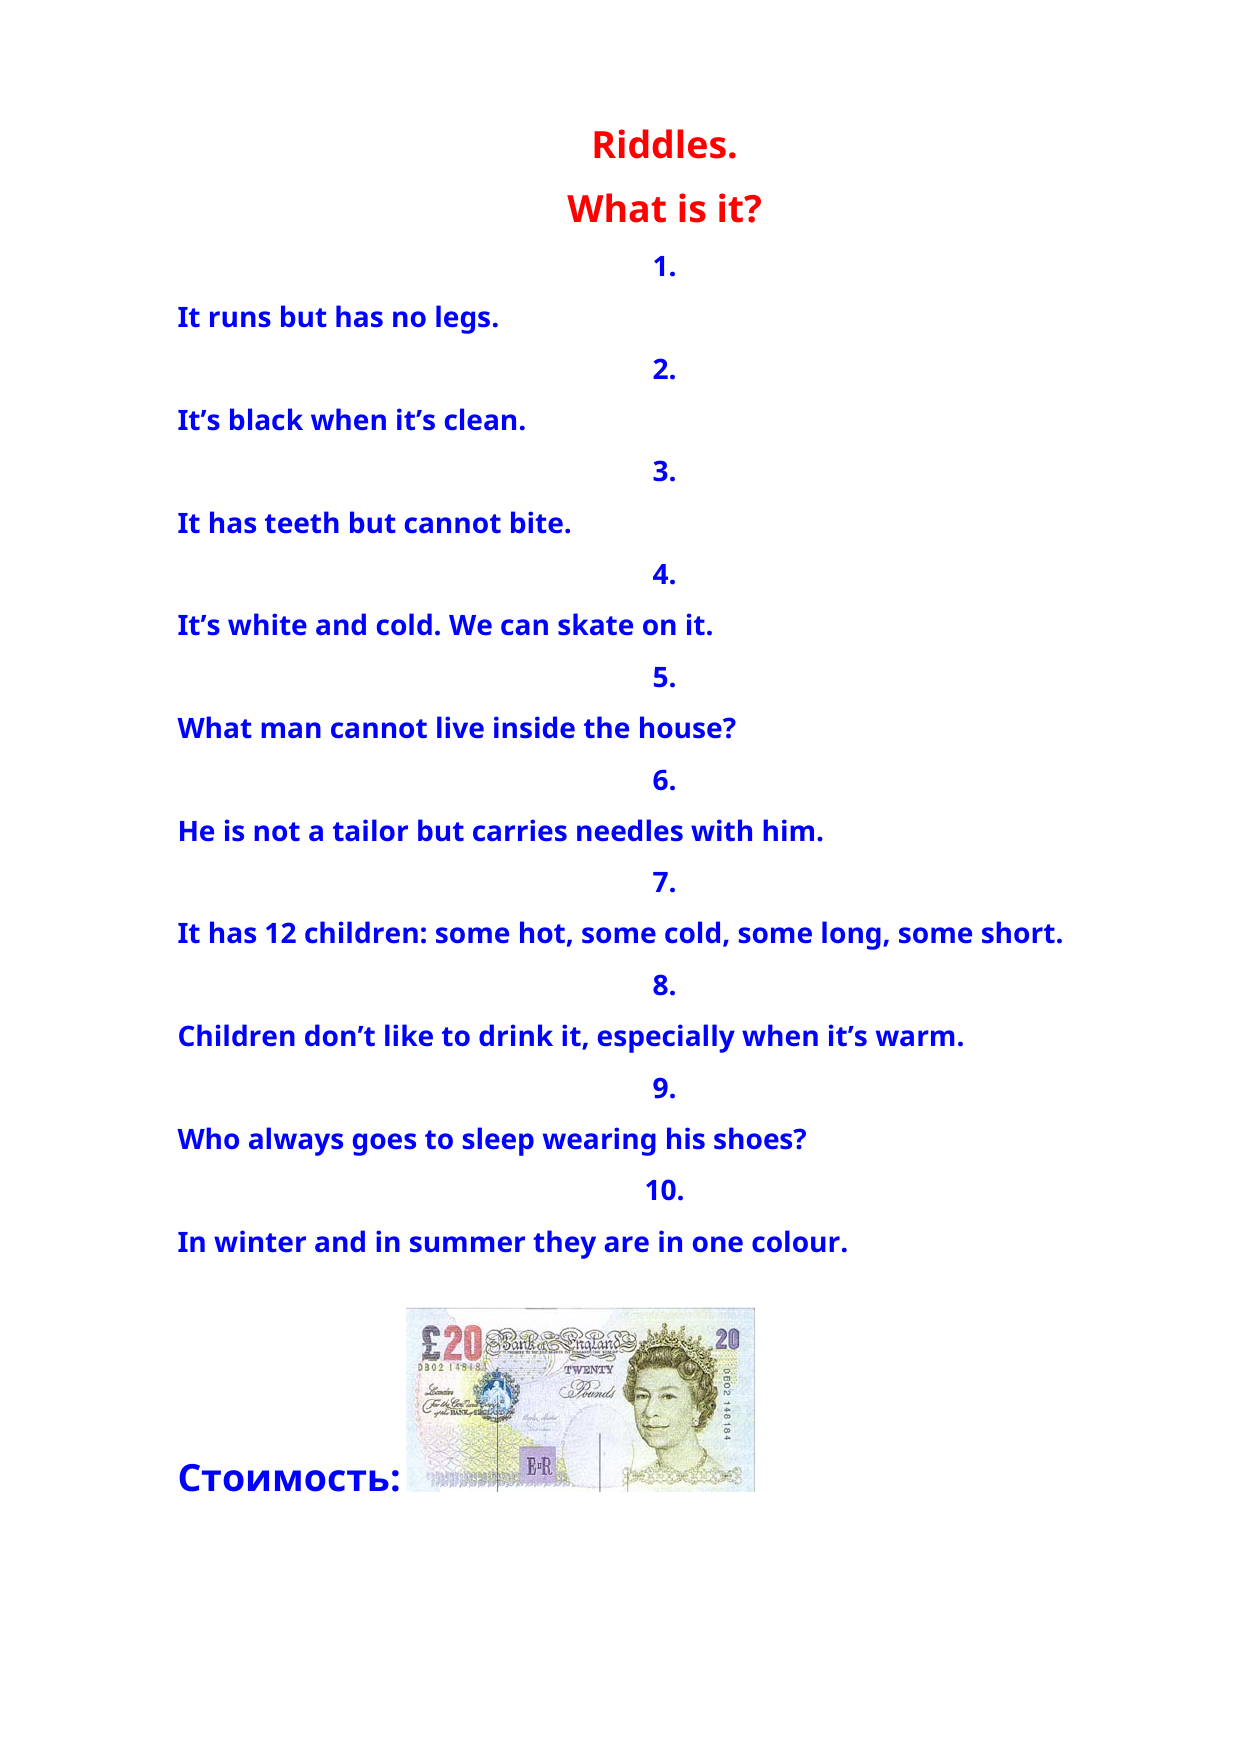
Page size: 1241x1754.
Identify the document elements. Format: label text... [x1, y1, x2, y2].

text 2. [177, 349, 1152, 387]
text What is it? [177, 182, 1152, 233]
text 3. [177, 452, 1152, 490]
text What man cannot live inside the house? [177, 708, 1152, 747]
text Children don’t like to drink it, especially when it’s warm. [177, 1017, 1152, 1055]
text 6. [177, 760, 1152, 798]
text He is not a tailor but carries needles with him. [177, 811, 1152, 849]
text 10. [177, 1171, 1152, 1209]
text 7. [177, 862, 1152, 901]
text It has teeth but cannot bite. [177, 503, 1152, 541]
text 4. [177, 554, 1152, 593]
text Riddles. [177, 118, 1152, 169]
text It runs but has no legs. [177, 298, 1152, 336]
picture [405, 1307, 756, 1492]
text It’s white and cold. We can skate on it. [177, 606, 1152, 644]
text 1. [177, 246, 1152, 284]
text 5. [177, 657, 1152, 695]
text Who always goes to sleep wearing his shoes? [177, 1119, 1152, 1158]
text It has 12 children: some hot, some cold, some long, some short. [177, 914, 1152, 952]
text It’s black when it’s clean. [177, 400, 1152, 439]
text 9. [177, 1068, 1152, 1106]
text 8. [177, 965, 1152, 1003]
text Стоимость: [177, 1308, 1152, 1503]
text In winter and in summer they are in one colour. [177, 1222, 1152, 1260]
